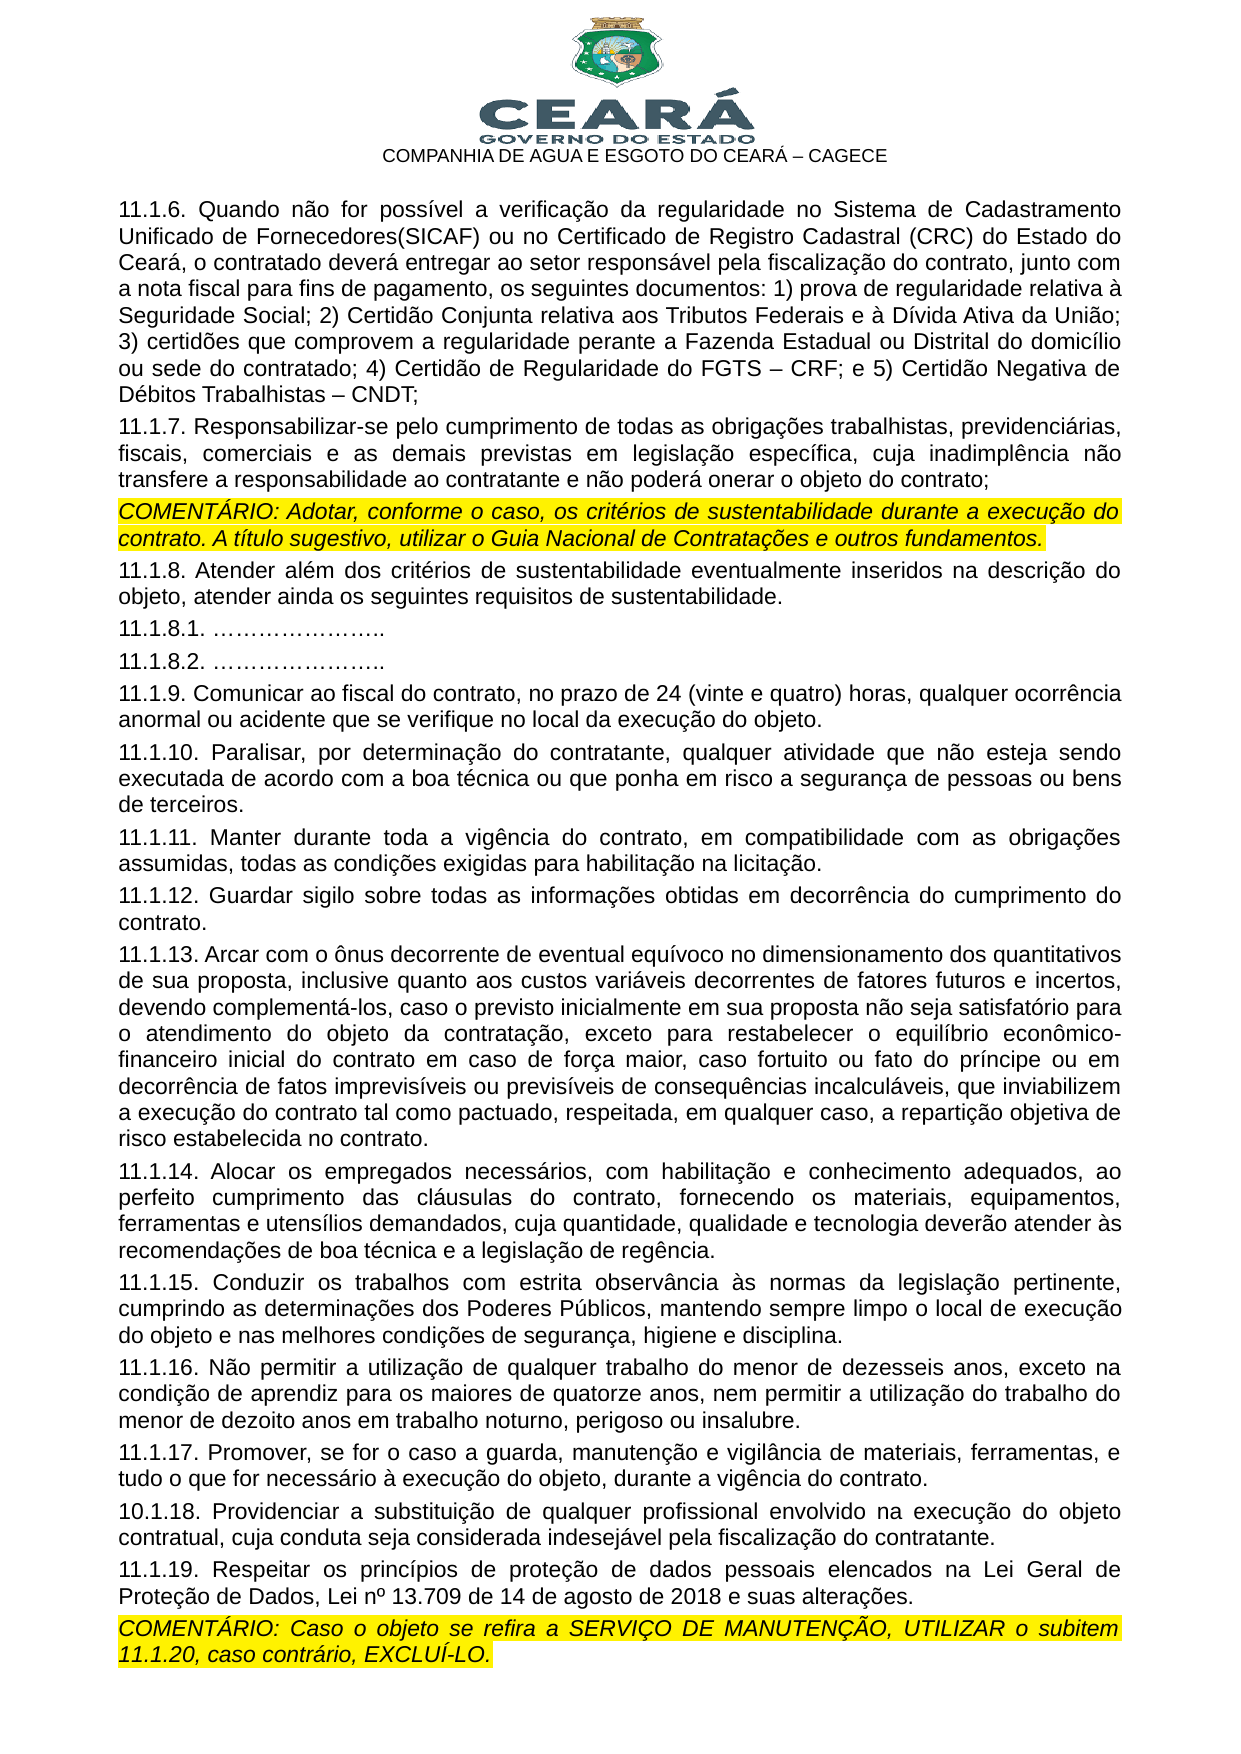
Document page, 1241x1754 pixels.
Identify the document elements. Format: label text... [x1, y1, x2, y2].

text 11.1.19. Respeitar os princípios de proteção de dados pessoais elencados na Lei Geral de Proteção de Dados, Lei nº 13.709 de 14 de agosto de 2018 e suas alterações. [118, 1556, 1122, 1609]
text 11.1.15. Conduzir os trabalhos com estrita observância às normas da legislação pertinente, cumprindo as determinações dos Poderes Públicos, mantendo sempre limpo o local de execução do objeto e nas melhores condições de segurança, higiene e disciplina. [118, 1269, 1122, 1348]
text 11.1.8.2. ………………….. [118, 648, 1122, 674]
text 11.1.7. Responsabilizar-se pelo cumprimento de todas as obrigações trabalhistas, previdenciárias, fiscais, comerciais e as demais previstas em legislação específica, cuja inadimplência não transfere a responsabilidade ao contratante e não poderá onerar o objeto do contrato; [118, 413, 1122, 492]
text COMENTÁRIO: Caso o objeto se refira a SERVIÇO DE MANUTENÇÃO, UTILIZAR o subitem 11.1.20, caso contrário, EXCLUÍ-LO. [118, 1615, 1122, 1668]
text COMENTÁRIO: Adotar, conforme o caso, os critérios de sustentabilidade durante a execução do contrato. A título sugestivo, utilizar o Guia Nacional de Contratações e outros fundamentos. [118, 498, 1122, 551]
text 11.1.16. Não permitir a utilização de qualquer trabalho do menor de dezesseis anos, exceto na condição de aprendiz para os maiores de quatorze anos, nem permitir a utilização do trabalho do menor de dezoito anos em trabalho noturno, perigoso ou insalubre. [118, 1354, 1122, 1433]
text 11.1.6. Quando não for possível a verificação da regularidade no Sistema de Cadastramento Unificado de Fornecedores(SICAF) ou no Certificado de Registro Cadastral (CRC) do Estado do Ceará, o contratado deverá entregar ao setor responsável pela fiscalização do contrato, junto com a nota fiscal para fins de pagamento, os seguintes documentos: 1) prova de regularidade relativa à Seguridade Social; 2) Certidão Conjunta relativa aos Tributos Federais e à Dívida Ativa da União; 3) certidões que comprovem a regularidade perante a Fazenda Estadual ou Distrital do domicílio ou sede do contratado; 4) Certidão de Regularidade do FGTS – CRF; e 5) Certidão Negativa de Débitos Trabalhistas – CNDT; [118, 196, 1122, 407]
text 11.1.13. Arcar com o ônus decorrente de eventual equívoco no dimensionamento dos quantitativos de sua proposta, inclusive quanto aos custos variáveis decorrentes de fatores futuros e incertos, devendo complementá-los, caso o previsto inicialmente em sua proposta não seja satisfatório para o atendimento do objeto da contratação, exceto para restabelecer o equilíbrio econômico-financeiro inicial do contrato em caso de força maior, caso fortuito ou fato do príncipe ou em decorrência de fatos imprevisíveis ou previsíveis de consequências incalculáveis, que inviabilizem a execução do contrato tal como pactuado, respeitada, em qualquer caso, a repartição objetiva de risco estabelecida no contrato. [118, 941, 1122, 1152]
text 11.1.8. Atender além dos critérios de sustentabilidade eventualmente inseridos na descrição do objeto, atender ainda os seguintes requisitos de sustentabilidade. [118, 557, 1122, 609]
picture [453, 12, 782, 148]
text 10.1.18. Providenciar a substituição de qualquer profissional envolvido na execução do objeto contratual, cuja conduta seja considerada indesejável pela fiscalização do contratante. [118, 1498, 1122, 1550]
text 11.1.14. Alocar os empregados necessários, com habilitação e conhecimento adequados, ao perfeito cumprimento das cláusulas do contrato, fornecendo os materiais, equipamentos, ferramentas e utensílios demandados, cuja quantidade, qualidade e tecnologia deverão atender às recomendações de boa técnica e a legislação de regência. [118, 1158, 1122, 1263]
text 11.1.10. Paralisar, por determinação do contratante, qualquer atividade que não esteja sendo executada de acordo com a boa técnica ou que ponha em risco a segurança de pessoas ou bens de terceiros. [118, 739, 1122, 818]
text 11.1.17. Promover, se for o caso a guarda, manutenção e vigilância de materiais, ferramentas, e tudo o que for necessário à execução do objeto, durante a vigência do contrato. [118, 1439, 1122, 1492]
text 11.1.9. Comunicar ao fiscal do contrato, no prazo de 24 (vinte e quatro) horas, qualquer ocorrência anormal ou acidente que se verifique no local da execução do objeto. [118, 680, 1122, 733]
text 11.1.11. Manter durante toda a vigência do contrato, em compatibilidade com as obrigações assumidas, todas as condições exigidas para habilitação na licitação. [118, 824, 1122, 876]
text 11.1.8.1. ………………….. [118, 615, 1122, 642]
text 11.1.12. Guardar sigilo sobre todas as informações obtidas em decorrência do cumprimento do contrato. [118, 882, 1122, 935]
